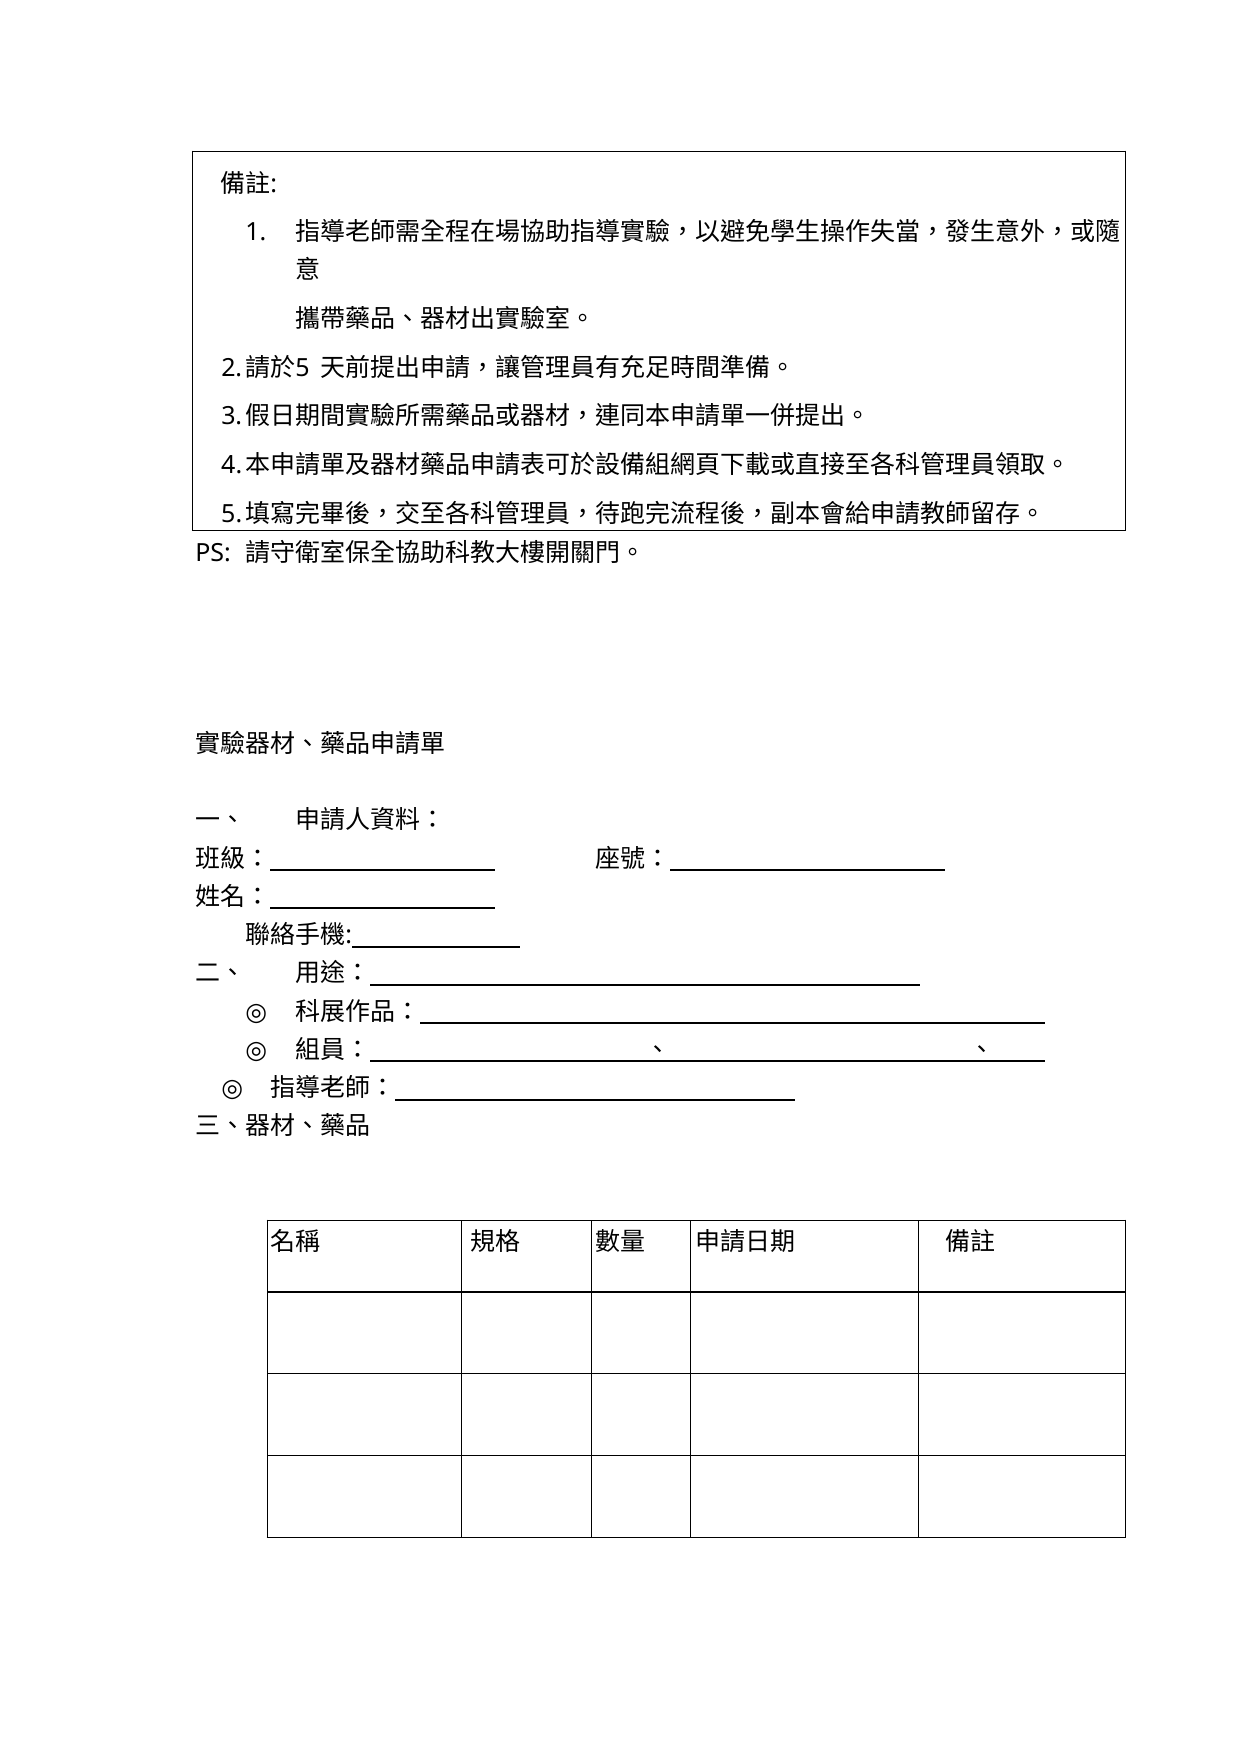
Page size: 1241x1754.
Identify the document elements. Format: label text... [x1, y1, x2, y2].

text PS:請守衛室保全協助科教大樓開關門。 [195, 531, 1045, 570]
table_cell [268, 1456, 461, 1537]
table_header 備註 [919, 1221, 1125, 1291]
table_cell [268, 1293, 461, 1373]
table_header 申請日期 [691, 1221, 918, 1291]
table_cell [691, 1293, 918, 1373]
text 班級： 座號： 姓名： [195, 837, 1045, 914]
list 申請人資料： [195, 799, 1045, 837]
table_header 規格 [462, 1221, 591, 1291]
table_cell [592, 1456, 690, 1537]
list 組員： 、 、 [245, 1028, 1045, 1067]
table_cell [691, 1456, 918, 1537]
text 實驗器材、藥品申請單 [195, 723, 1045, 761]
table_cell [592, 1374, 690, 1455]
table_cell [691, 1374, 918, 1455]
table_cell [919, 1374, 1125, 1455]
table_cell [592, 1293, 690, 1373]
table_cell [268, 1374, 461, 1455]
table_header 名稱 [268, 1221, 461, 1291]
text 三、器材、藥品 [195, 1105, 1045, 1143]
table_cell [462, 1456, 591, 1537]
table_cell [919, 1293, 1125, 1373]
table_cell 備註: 指導老師需全程在場協助指導實驗，以避免學生操作失當，發生意外，或隨意 攜帶藥品、器材出實驗室。 2.請於5天前提出申請，讓管理員有充足時間準備。 3.假日期間實驗所需藥品或器材，連同本申請單一併提出。 4.本申請單及器材藥品申請表可於設備組網頁下載或直接至各科管理員領取。 5.填寫完畢後，交至各科管理員，待跑完流程後，副本會給申請教師留存。 [193, 152, 1125, 530]
table_header 數量 [592, 1221, 690, 1291]
table_cell [462, 1374, 591, 1455]
text ◎ 指導老師： [195, 1067, 1045, 1105]
list 科展作品： [245, 990, 1045, 1028]
table_cell [919, 1456, 1125, 1537]
text 聯絡手機: [195, 914, 1045, 952]
list 用途： [195, 952, 1045, 990]
table_cell [462, 1293, 591, 1373]
